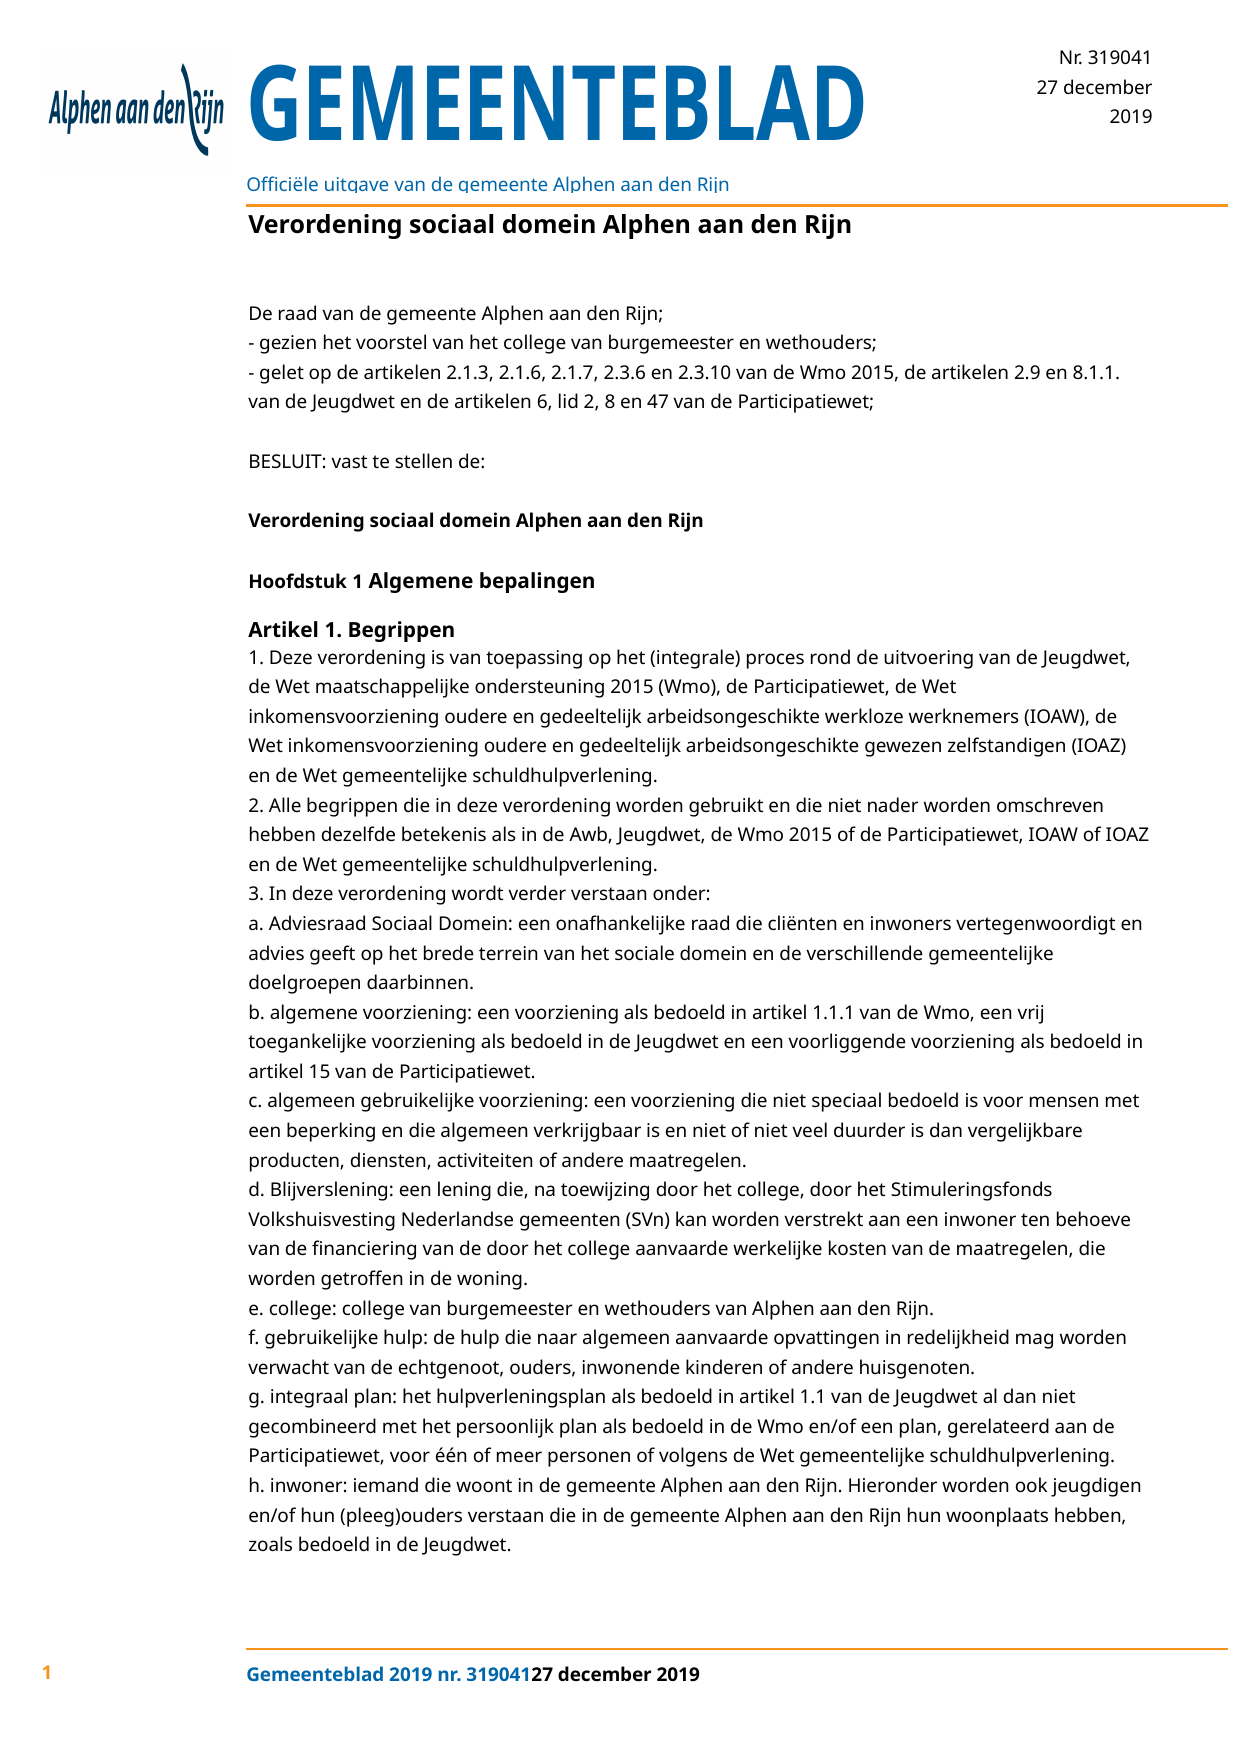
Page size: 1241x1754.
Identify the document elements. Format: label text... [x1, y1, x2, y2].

text a. Adviesraad Sociaal Domein: een onafhankelijke raad die cliënten en inwoners vertegenwoordigt en advies geeft op het brede terrein van het sociale domein en de verschillende gemeentelijke doelgroepen daarbinnen. [248, 910, 1152, 995]
text d. Blijverslening: een lening die, na toewijzing door het college, door het Stimuleringsfonds Volkshuisvesting Nederlandse gemeenten (SVn) kan worden verstrekt aan een inwoner ten behoeve van de financiering van de door het college aanvaarde werkelijke kosten van de maatregelen, die worden getroffen in de woning. [248, 1176, 1152, 1291]
text f. gebruikelijke hulp: de hulp die naar algemeen aanvaarde opvattingen in redelijkheid mag worden verwacht van de echtgenoot, ouders, inwonende kinderen of andere huisgenoten. [248, 1324, 1152, 1379]
text g. integraal plan: het hulpverleningsplan als bedoeld in artikel 1.1 van de Jeugdwet al dan niet gecombineerd met het persoonlijk plan als bedoeld in de Wmo en/of een plan, gerelateerd aan de Participatiewet, voor één of meer personen of volgens de Wet gemeentelijke schuldhulpverlening. [248, 1383, 1152, 1468]
text b. algemene voorziening: een voorziening als bedoeld in artikel 1.1.1 van de Wmo, een vrij toegankelijke voorziening als bedoeld in de Jeugdwet en een voorliggende voorziening als bedoeld in artikel 15 van de Participatiewet. [248, 999, 1152, 1084]
text BESLUIT: vast te stellen de: [248, 448, 1152, 473]
text 3. In deze verordening wordt verder verstaan onder: [248, 881, 1152, 906]
text Verordening sociaal domein Alphen aan den Rijn [248, 207, 1152, 241]
text h. inwoner: iemand die woont in de gemeente Alphen aan den Rijn. Hieronder worden ook jeugdigen en/of hun (pleeg)ouders verstaan die in de gemeente Alphen aan den Rijn hun woonplaats hebben, zoals bedoeld in de Jeugdwet. [248, 1472, 1152, 1557]
text 2. Alle begrippen die in deze verordening worden gebruikt en die niet nader worden omschreven hebben dezelfde betekenis als in de Awb, Jeugdwet, de Wmo 2015 of de Participatiewet, IOAW of IOAZ en de Wet gemeentelijke schuldhulpverlening. [248, 792, 1152, 877]
text De raad van de gemeente Alphen aan den Rijn; [248, 300, 1152, 326]
text c. algemeen gebruikelijke voorziening: een voorziening die niet speciaal bedoeld is voor mensen met een beperking en die algemeen verkrijgbaar is en niet of niet veel duurder is dan vergelijkbare producten, diensten, activiteiten of andere maatregelen. [248, 1088, 1152, 1172]
text Artikel 1. Begrippen [248, 615, 1152, 644]
text - gezien het voorstel van het college van burgemeester en wethouders; [248, 329, 1152, 355]
text - gelet op de artikelen 2.1.3, 2.1.6, 2.1.7, 2.3.6 en 2.3.10 van de Wmo 2015, de artikelen 2.9 en 8.1.1. van de Jeugdwet en de artikelen 6, lid 2, 8 en 47 van de Participatiewet; [248, 359, 1152, 414]
picture [41, 47, 231, 172]
text 1. Deze verordening is van toepassing op het (integrale) proces rond de uitvoering van de Jeugdwet, de Wet maatschappelijke ondersteuning 2015 (Wmo), de Participatiewet, de Wet inkomensvoorziening oudere en gedeeltelijk arbeidsongeschikte werkloze werknemers (IOAW), de Wet inkomensvoorziening oudere en gedeeltelijk arbeidsongeschikte gewezen zelfstandigen (IOAZ) en de Wet gemeentelijke schuldhulpverlening. [248, 644, 1152, 788]
text e. college: college van burgemeester en wethouders van Alphen aan den Rijn. [248, 1295, 1152, 1320]
text Verordening sociaal domein Alphen aan den Rijn [248, 507, 1152, 533]
text Hoofdstuk 1 Algemene bepalingen [248, 566, 1152, 594]
